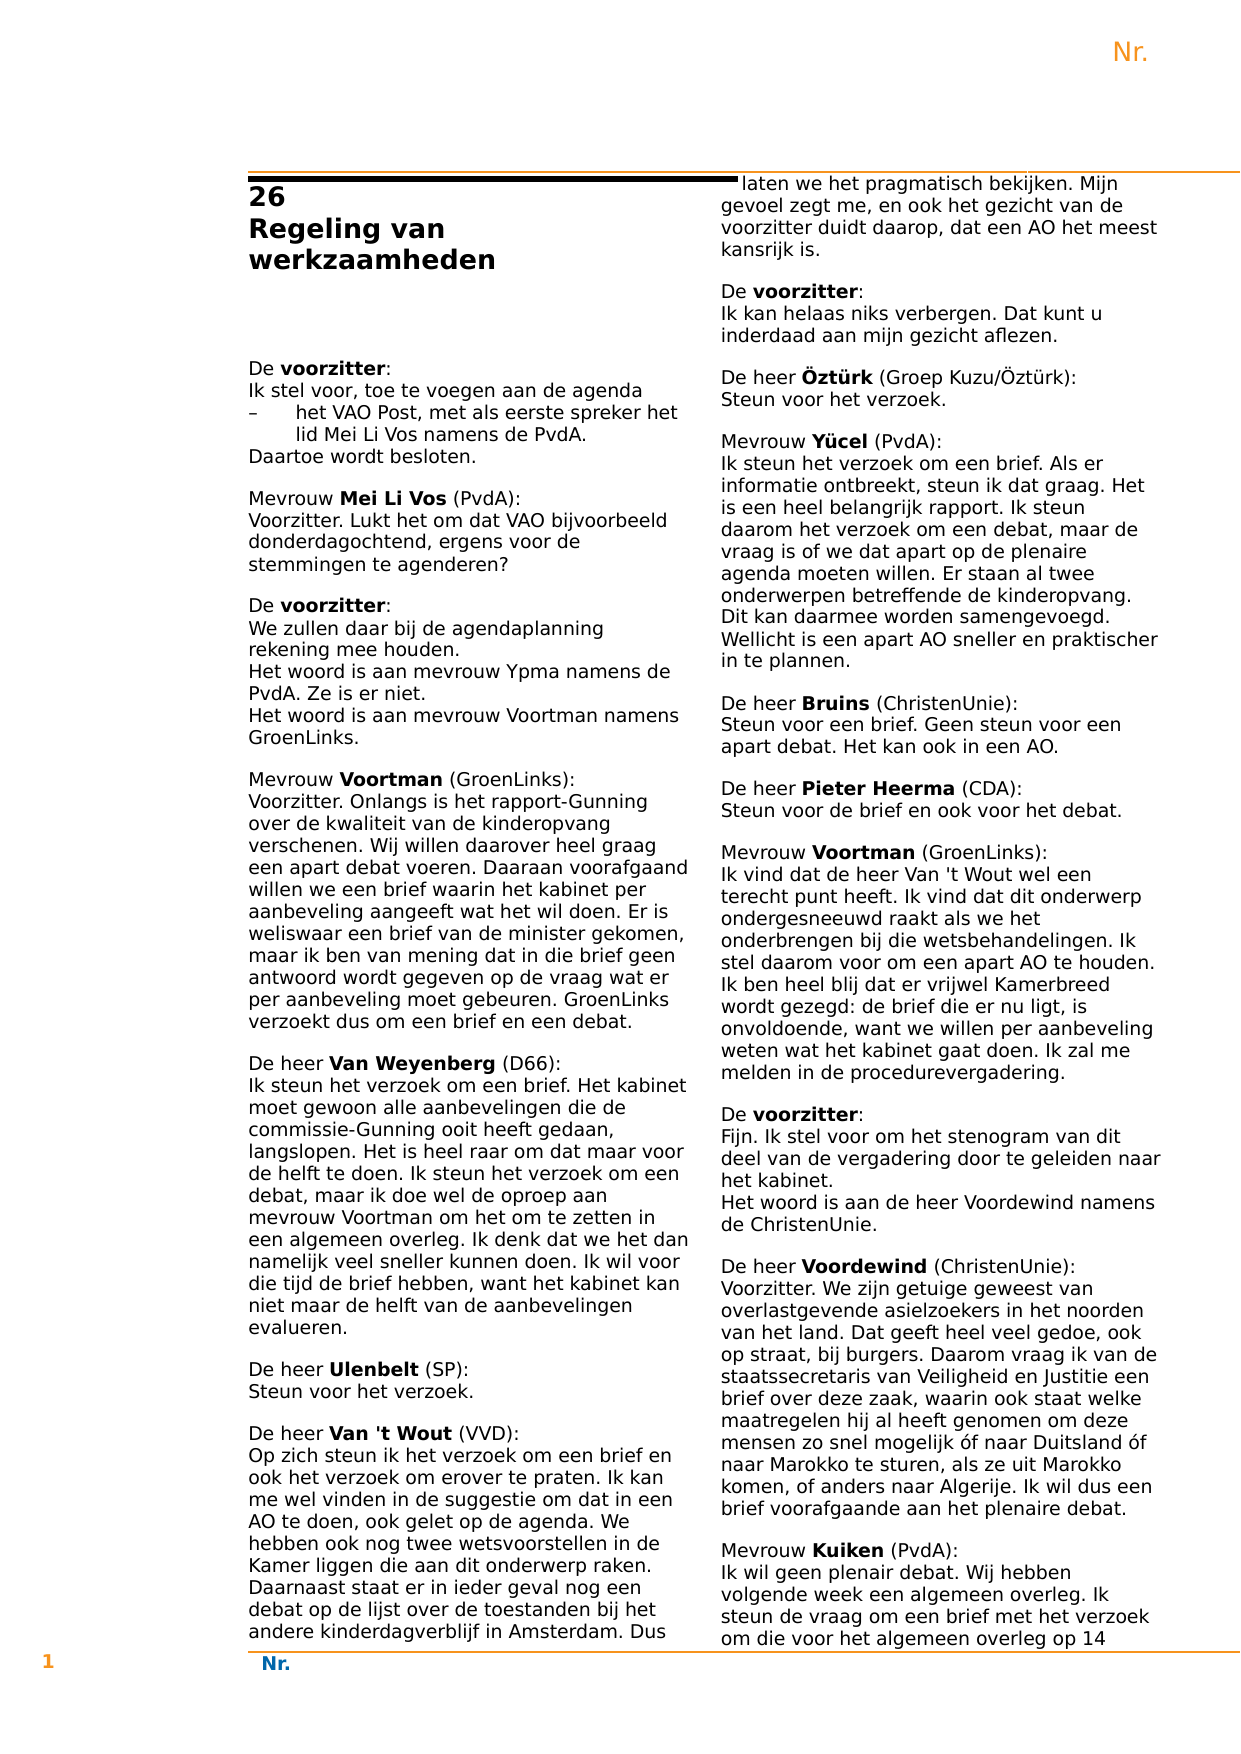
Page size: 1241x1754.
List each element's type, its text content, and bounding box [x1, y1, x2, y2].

text Steun voor het verzoek. [248, 1381, 691, 1403]
text Mevrouw Kuiken (PvdA): [721, 1540, 1163, 1562]
text Het woord is aan de heer Voordewind namens de ChristenUnie. [721, 1192, 1163, 1236]
text Mevrouw Voortman (GroenLinks): [721, 842, 1163, 864]
text De heer Pieter Heerma (CDA): [721, 778, 1163, 800]
text Daartoe wordt besloten. [248, 446, 691, 467]
title 26 Regeling van werkzaamheden [248, 182, 691, 276]
text De heer Voordewind (ChristenUnie): [721, 1256, 1163, 1278]
text Mevrouw Voortman (GroenLinks): [248, 769, 691, 791]
text Ik steun het verzoek om een brief. Het kabinet moet gewoon alle aanbevelingen die de commissie-Gunning ooit heeft gedaan, langslopen. Het is heel raar om dat maar voor de helft te doen. Ik steun het verzoek om een debat, maar ik doe wel de oproep aan mevrouw Voortman om het om te zetten in een algemeen overleg. Ik denk dat we het dan namelijk veel sneller kunnen doen. Ik wil voor die tijd de brief hebben, want het kabinet kan niet maar de helft van de aanbevelingen evalueren. [248, 1075, 691, 1339]
text Steun voor het verzoek. [721, 389, 1163, 411]
text Steun voor een brief. Geen steun voor een apart debat. Het kan ook in een AO. [721, 714, 1163, 758]
text De heer Van Weyenberg (D66): [248, 1053, 691, 1075]
text Ik steun het verzoek om een brief. Als er informatie ontbreekt, steun ik dat graag. Het is een heel belangrijk rapport. Ik steun daarom het verzoek om een debat, maar de vraag is of we dat apart op de plenaire agenda moeten willen. Er staan al twee onderwerpen betreffende de kinderopvang. Dit kan daarmee worden samengevoegd. Wellicht is een apart AO sneller en praktischer in te plannen. [721, 453, 1163, 672]
text Fijn. Ik stel voor om het stenogram van dit deel van de vergadering door te geleiden naar het kabinet. [721, 1126, 1163, 1192]
text De heer Öztürk (Groep Kuzu/Öztürk): [721, 367, 1163, 389]
text Ik wil geen plenair debat. Wij hebben volgende week een algemeen overleg. Ik steun de vraag om een brief met het verzoek om die voor het algemeen overleg op 14 [721, 1562, 1163, 1649]
text Mevrouw Yücel (PvdA): [721, 431, 1163, 453]
text Ik stel voor, toe te voegen aan de agenda [248, 379, 691, 402]
text Ik vind dat de heer Van 't Wout wel een terecht punt heeft. Ik vind dat dit onderwerp ondergesneeuwd raakt als we het onderbrengen bij die wetsbehandelingen. Ik stel daarom voor om een apart AO te houden. Ik ben heel blij dat er vrijwel Kamerbreed wordt gezegd: de brief die er nu ligt, is onvoldoende, want we willen per aanbeveling weten wat het kabinet gaat doen. Ik zal me melden in de procedurevergadering. [721, 864, 1163, 1084]
text De voorzitter: [248, 595, 691, 617]
text De heer Van 't Wout (VVD): [248, 1423, 691, 1445]
text Ik kan helaas niks verbergen. Dat kunt u inderdaad aan mijn gezicht aflezen. [721, 303, 1163, 347]
text Mevrouw Mei Li Vos (PvdA): [248, 487, 691, 509]
text De voorzitter: [721, 1104, 1163, 1126]
text De voorzitter: [248, 358, 691, 379]
text Voorzitter. We zijn getuige geweest van overlastgevende asielzoekers in het noorden van het land. Dat geeft heel veel gedoe, ook op straat, bij burgers. Daarom vraag ik van de staatssecretaris van Veiligheid en Justitie een brief over deze zaak, waarin ook staat welke maatregelen hij al heeft genomen om deze mensen zo snel mogelijk óf naar Duitsland óf naar Marokko te sturen, als ze uit Marokko komen, of anders naar Algerije. Ik wil dus een brief voorafgaande aan het plenaire debat. [721, 1278, 1163, 1520]
text Voorzitter. Lukt het om dat VAO bijvoorbeeld donderdagochtend, ergens voor de stemmingen te agenderen? [248, 509, 691, 575]
text We zullen daar bij de agendaplanning rekening mee houden. [248, 617, 691, 661]
text Steun voor de brief en ook voor het debat. [721, 800, 1163, 822]
text Op zich steun ik het verzoek om een brief en ook het verzoek om erover te praten. Ik kan me wel vinden in de suggestie om dat in een AO te doen, ook gelet op de agenda. We hebben ook nog twee wetsvoorstellen in de Kamer liggen die aan dit onderwerp raken. Daarnaast staat er in ieder geval nog een debat op de lijst over de toestanden bij het andere kinderdagverblijf in Amsterdam. Dus [248, 1445, 691, 1642]
text Het woord is aan mevrouw Voortman namens GroenLinks. [248, 705, 691, 749]
text laten we het pragmatisch bekijken. Mijn gevoel zegt me, en ook het gezicht van de voorzitter duidt daarop, dat een AO het meest kansrijk is. [721, 173, 1163, 261]
text De heer Ulenbelt (SP): [248, 1359, 691, 1381]
text De heer Bruins (ChristenUnie): [721, 692, 1163, 714]
list het VAO Post, met als eerste spreker het lid Mei Li Vos namens de PvdA. [248, 402, 691, 446]
text De voorzitter: [721, 281, 1163, 303]
text Het woord is aan mevrouw Ypma namens de PvdA. Ze is er niet. [248, 661, 691, 705]
text Voorzitter. Onlangs is het rapport-Gunning over de kwaliteit van de kinderopvang verschenen. Wij willen daarover heel graag een apart debat voeren. Daaraan voorafgaand willen we een brief waarin het kabinet per aanbeveling aangeeft wat het wil doen. Er is weliswaar een brief van de minister gekomen, maar ik ben van mening dat in die brief geen antwoord wordt gegeven op de vraag wat er per aanbeveling moet gebeuren. GroenLinks verzoekt dus om een brief en een debat. [248, 791, 691, 1033]
